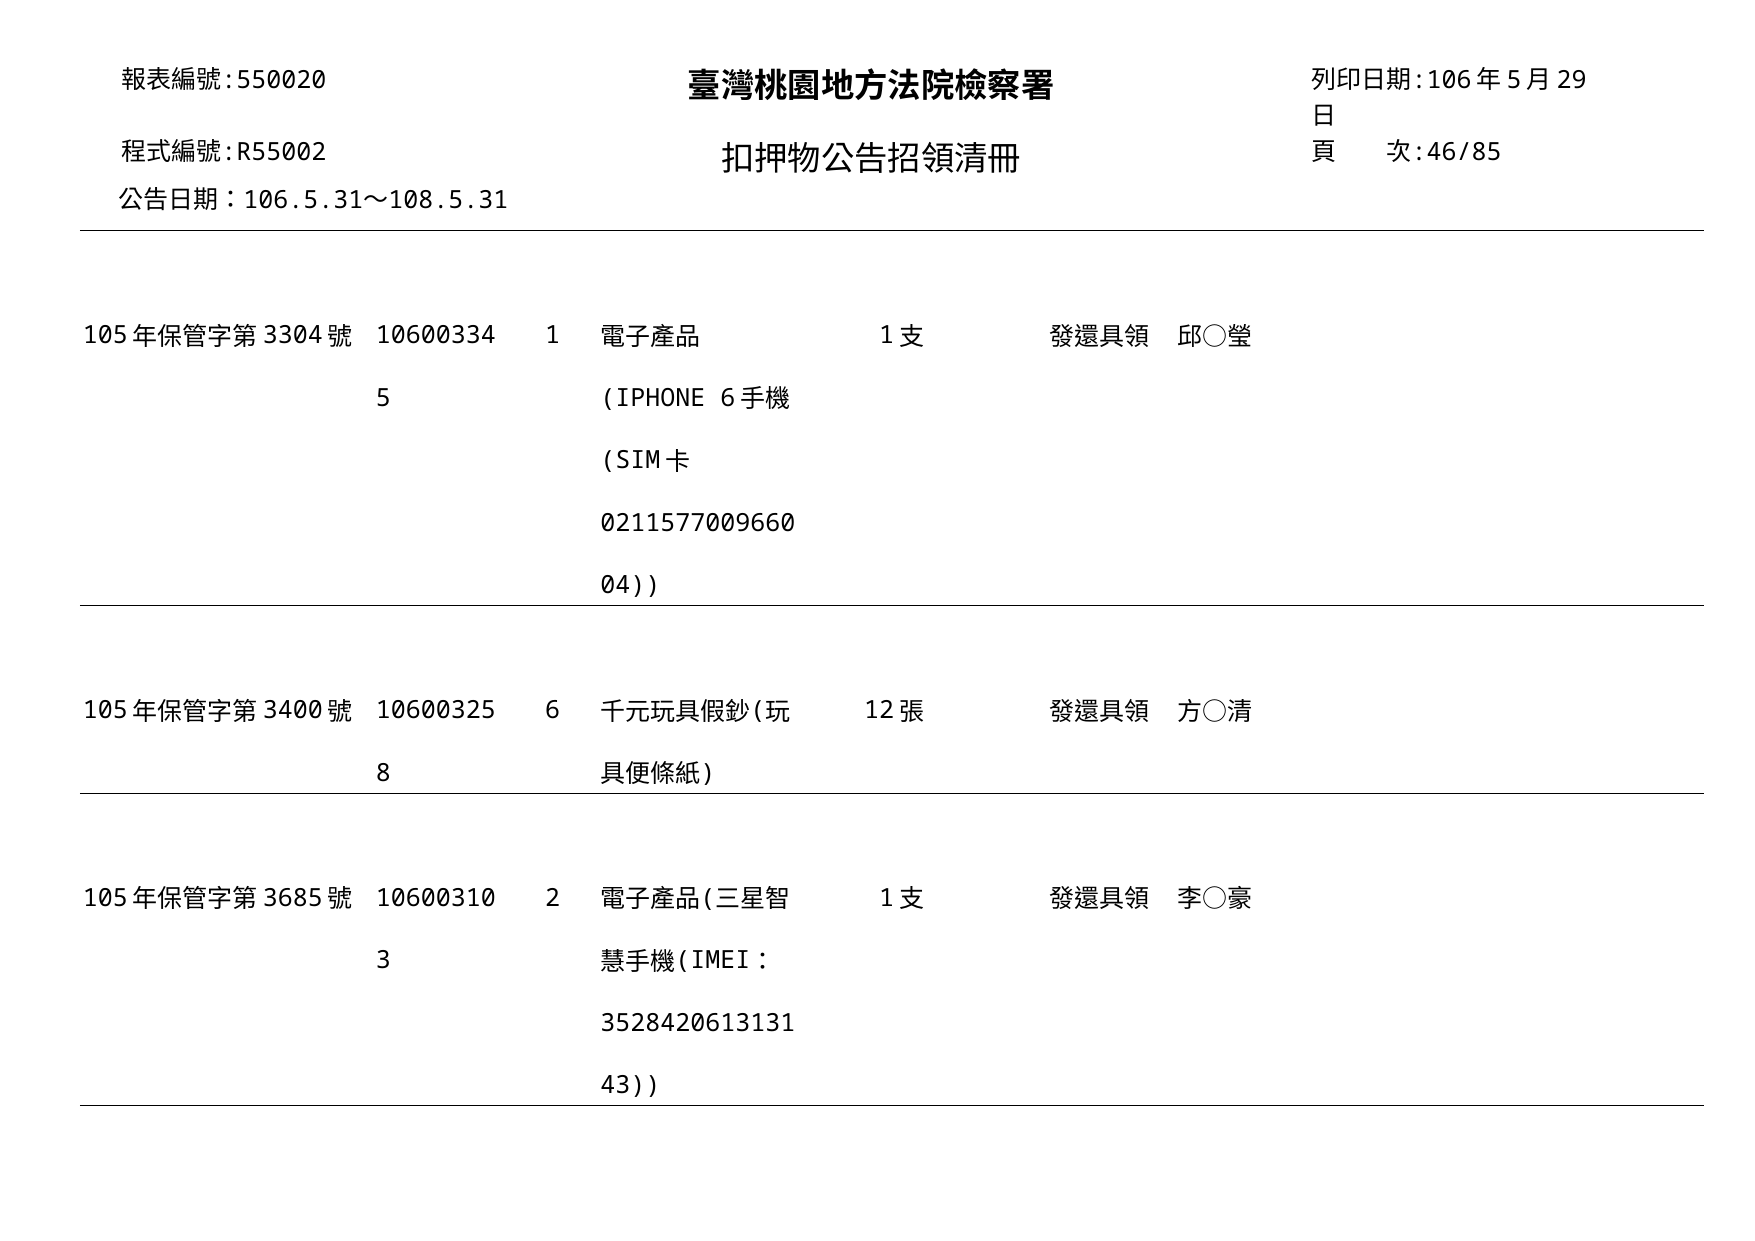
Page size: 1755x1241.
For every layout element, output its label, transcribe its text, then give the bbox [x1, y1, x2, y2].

table_cell [927, 231, 1046, 605]
table_cell 105年保管字第3304號 [80, 231, 373, 605]
table_cell 106003258 [373, 606, 507, 792]
table_cell 方○清 [1175, 606, 1317, 792]
table_cell 105年保管字第3400號 [80, 606, 373, 792]
table_cell 12張 [808, 606, 927, 792]
table_cell 李○豪 [1175, 794, 1317, 1105]
table_cell 千元玩具假鈔(玩具便條紙) [597, 606, 807, 792]
table_cell [1317, 606, 1575, 792]
table_cell [1317, 231, 1575, 605]
table_cell 2 [507, 794, 597, 1105]
table_cell 1支 [808, 794, 927, 1105]
table_cell [1575, 606, 1704, 792]
table_cell [927, 794, 1046, 1105]
table_cell 1支 [808, 231, 927, 605]
table_cell 電子產品(三星智慧手機(IMEI：352842061313143)) [597, 794, 807, 1105]
table_cell [927, 606, 1046, 792]
table_cell 發還具領 [1046, 794, 1175, 1105]
table_cell [1317, 794, 1575, 1105]
table_cell 105年保管字第3685號 [80, 794, 373, 1105]
table_cell 發還具領 [1046, 231, 1175, 605]
table_cell 發還具領 [1046, 606, 1175, 792]
table_cell 6 [507, 606, 597, 792]
table_cell 106003103 [373, 794, 507, 1105]
table_cell 邱○瑩 [1175, 231, 1317, 605]
table_cell 電子產品(IPHONE 6手機(SIM卡021157700966004)) [597, 231, 807, 605]
table_cell 1 [507, 231, 597, 605]
table_cell 106003345 [373, 231, 507, 605]
table_cell [1575, 794, 1704, 1105]
table_cell [1575, 231, 1704, 605]
